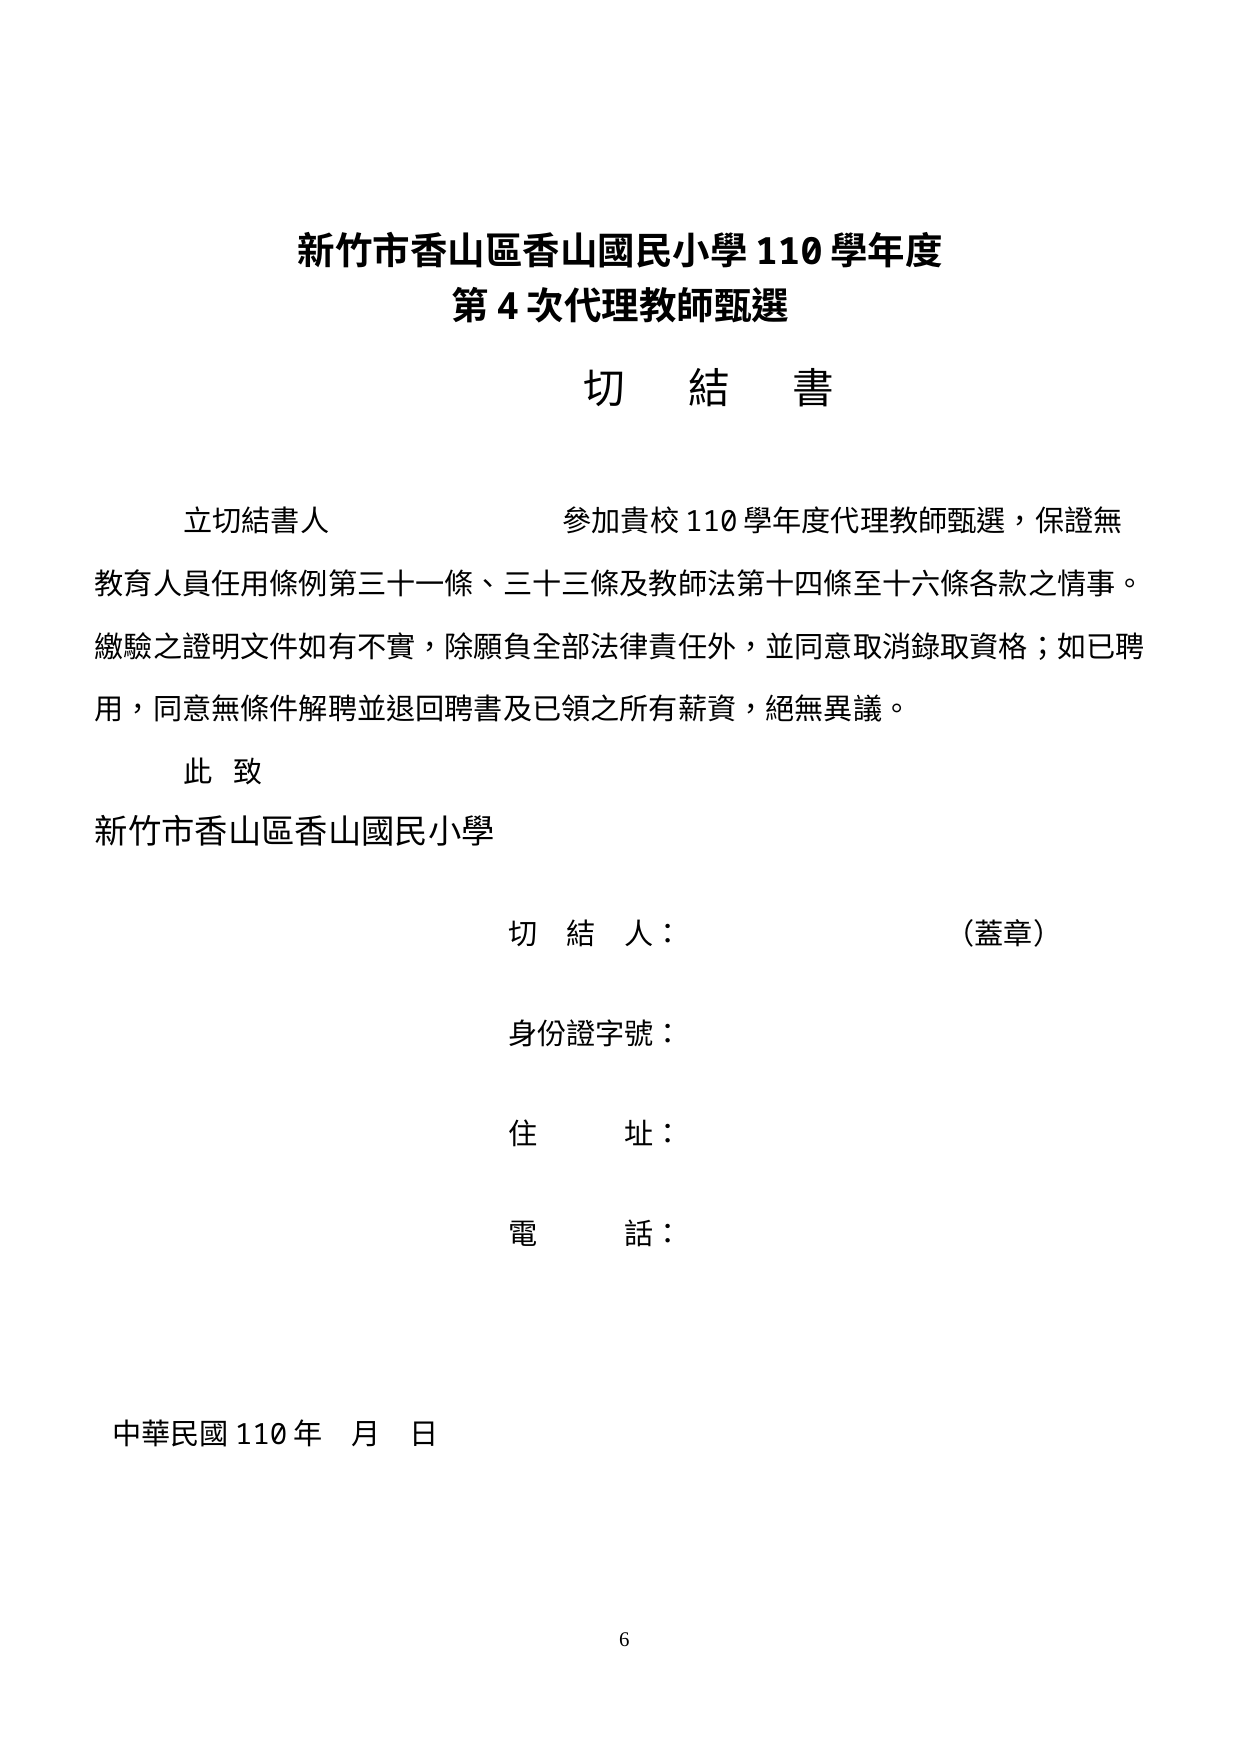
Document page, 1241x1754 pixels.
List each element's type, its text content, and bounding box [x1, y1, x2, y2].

text 身份證字號： [508, 1003, 1146, 1053]
text 新竹市香山區香山國民小學110學年度 [94, 221, 1146, 276]
text 切 結 人： （蓋章） [508, 903, 1146, 953]
text 立切結書人 參加貴校110學年度代理教師甄選，保證無教育人員任用條例第三十一條、三十三條及教師法第十四條至十六條各款之情事。繳驗之證明文件如有不實，除願負全部法律責任外，並同意取消錄取資格；如已聘用，同意無條件解聘並退回聘書及已領之所有薪資，絕無異議。 [94, 478, 1146, 728]
text 中華民國110年 月 日 [94, 1403, 1146, 1453]
text 第4次代理教師甄選 [94, 276, 1146, 330]
text 住 址： [508, 1103, 1146, 1153]
text 電 話： [508, 1203, 1146, 1253]
text 切結書 [272, 355, 1146, 415]
text 此致 [183, 728, 1146, 790]
text 新竹市香山區香山國民小學 [94, 790, 1146, 853]
